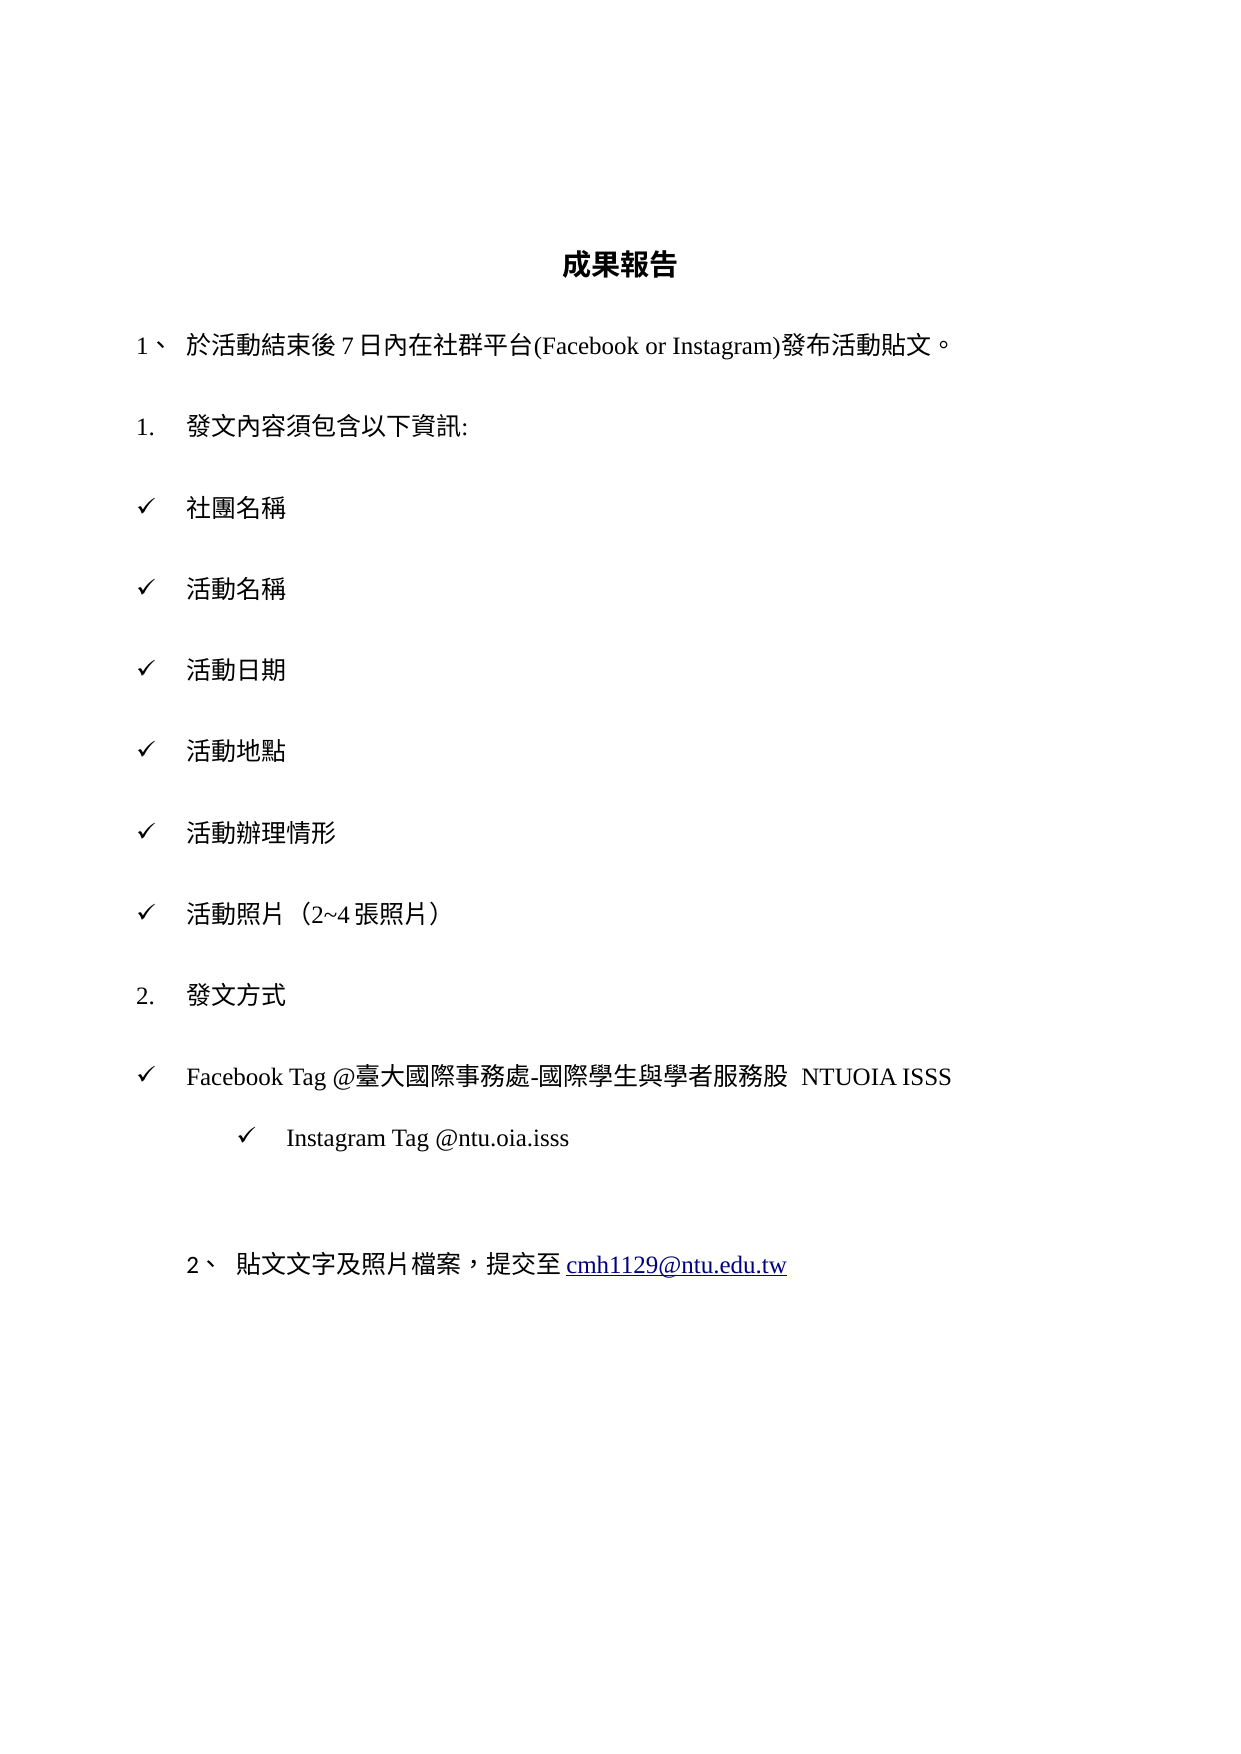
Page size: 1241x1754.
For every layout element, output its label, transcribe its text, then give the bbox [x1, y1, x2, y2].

list Instagram Tag @ntu.oia.isss [236, 1096, 1054, 1158]
list Facebook Tag @臺大國際事務處-國際學生與學者服務股 NTUOIA ISSS [136, 1033, 1054, 1096]
list 發文方式 [136, 952, 1054, 1014]
list 活動辦理情形 [136, 789, 1054, 852]
list 活動日期 [136, 627, 1054, 689]
list 社團名稱 [136, 464, 1054, 527]
list 於活動結束後7日內在社群平台(Facebook or Instagram)發布活動貼文。 [136, 302, 1054, 364]
list 活動照片（2~4張照片） [136, 871, 1054, 933]
list 發文內容須包含以下資訊: [136, 383, 1054, 446]
list 活動地點 [136, 708, 1054, 771]
list 活動名稱 [136, 546, 1054, 608]
list 貼文文字及照片檔案，提交至cmh1129@ntu.edu.tw [186, 1221, 1054, 1283]
text 成果報告 [186, 221, 1054, 283]
